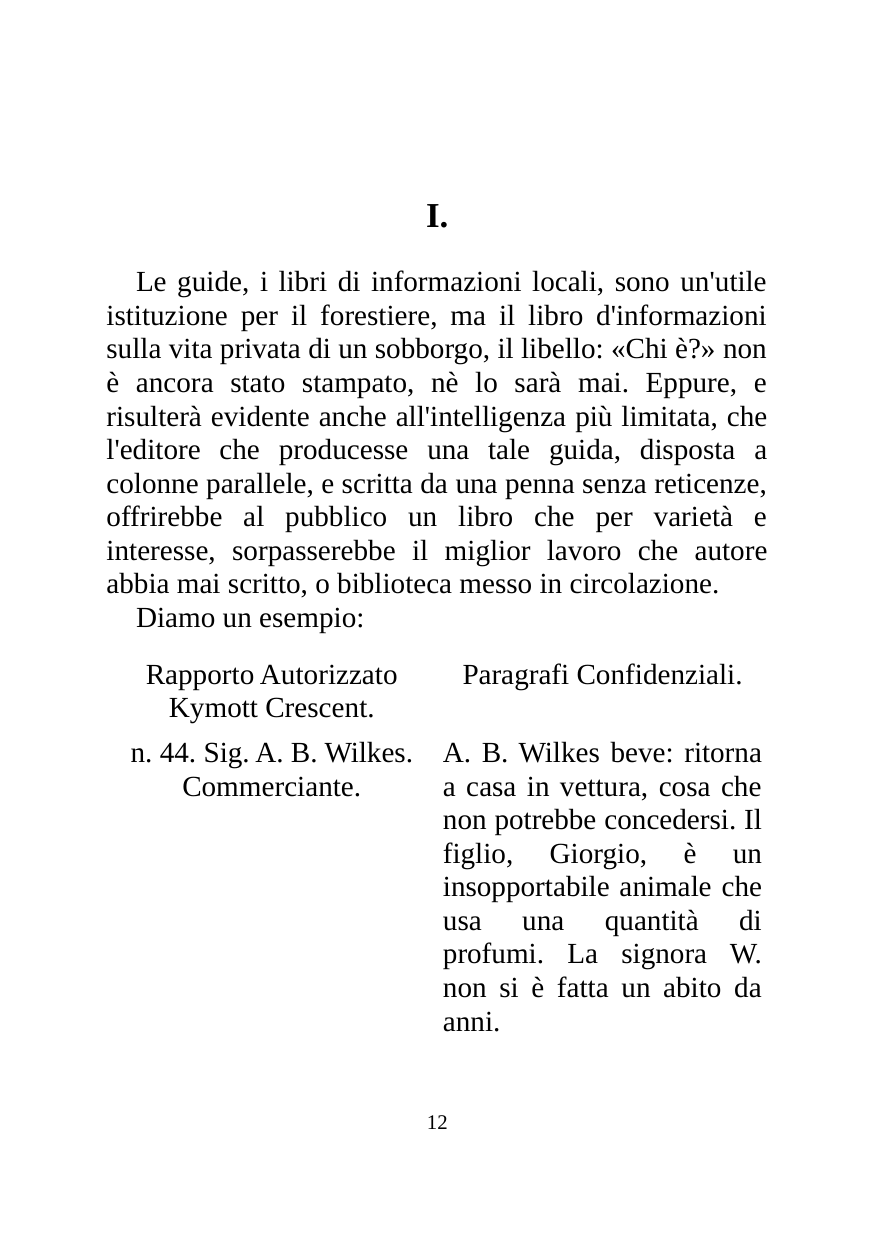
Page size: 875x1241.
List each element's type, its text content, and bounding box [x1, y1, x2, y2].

table_cell n. 44. Sig. A. B. Wilkes. Commerciante. [106, 730, 437, 1043]
text Le guide, i libri di informazioni locali, sono un'utile istituzione per il forestiere, ma il libro d'informazioni sulla vita privata di un sobborgo, il libello: «Chi è?» non è ancora stato stampato, nè lo sarà mai. Eppure, e risulterà evidente anche all'intelligenza più limitata, che l'editore che producesse una tale guida, disposta a colonne parallele, e scritta da una penna senza reticenze, offrirebbe al pubblico un libro che per varietà e interesse, sorpasserebbe il miglior lavoro che autore abbia mai scritto, o biblioteca messo in circolazione. [106, 264, 768, 600]
table_header Paragrafi Confidenziali. [437, 651, 768, 730]
table_header Rapporto Autorizzato Kymott Crescent. [106, 651, 437, 730]
text Diamo un esempio: [106, 600, 768, 633]
table_cell A. B. Wilkes beve: ritorna a casa in vettura, cosa che non potrebbe concedersi. Il figlio, Giorgio, è un insopportabile animale che usa una quantità di profumi. La signora W. non si è fatta un abito da anni. [437, 730, 768, 1043]
subtitle I. [106, 195, 768, 235]
